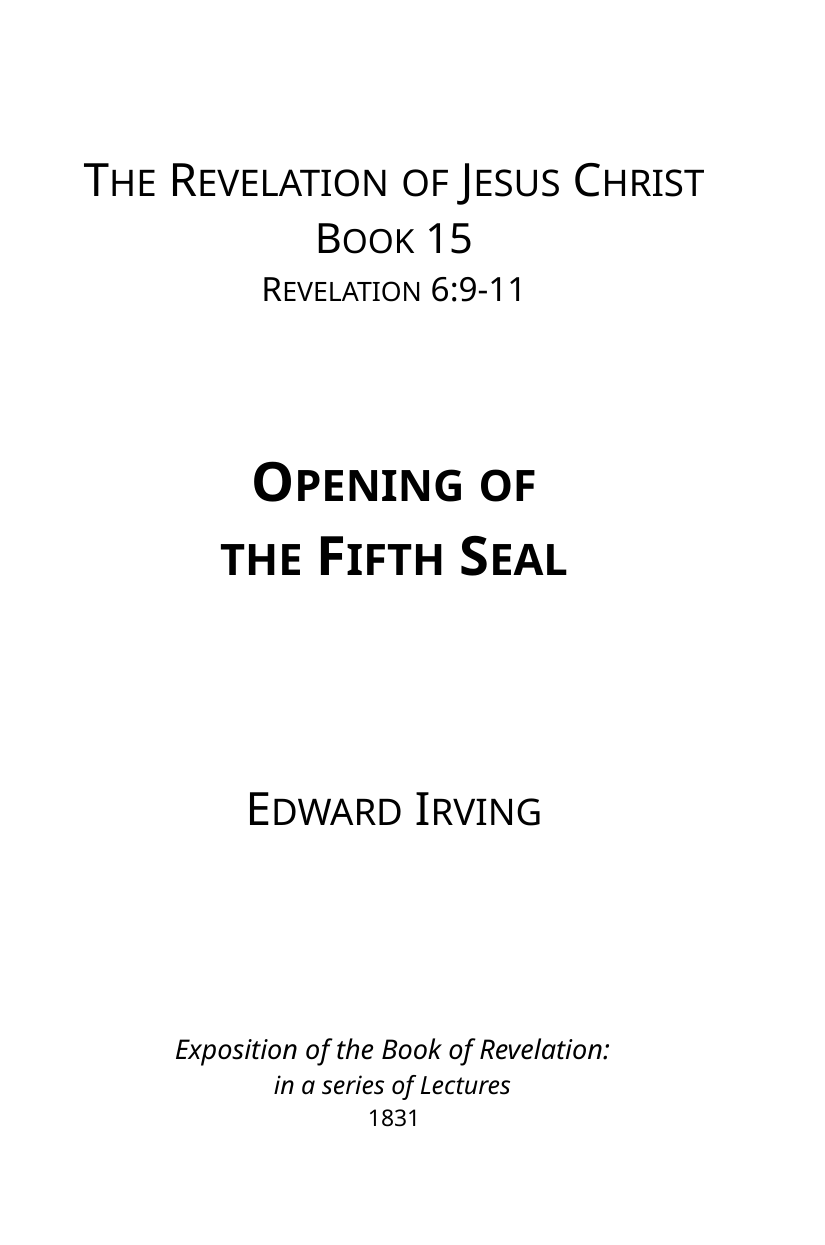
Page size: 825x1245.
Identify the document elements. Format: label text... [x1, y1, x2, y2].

title The Revelation of Jesus Christ [75, 147, 712, 209]
title Book 15 [75, 209, 712, 266]
title in a series of Lectures [75, 1068, 712, 1102]
title Edward Irving [75, 776, 712, 839]
title Exposition of the Book of Revelation: [75, 1031, 712, 1068]
title Opening of the Fifth Seal [75, 443, 712, 591]
title Revelation 6:9-11 [75, 266, 712, 312]
text 1831 [75, 1102, 712, 1133]
